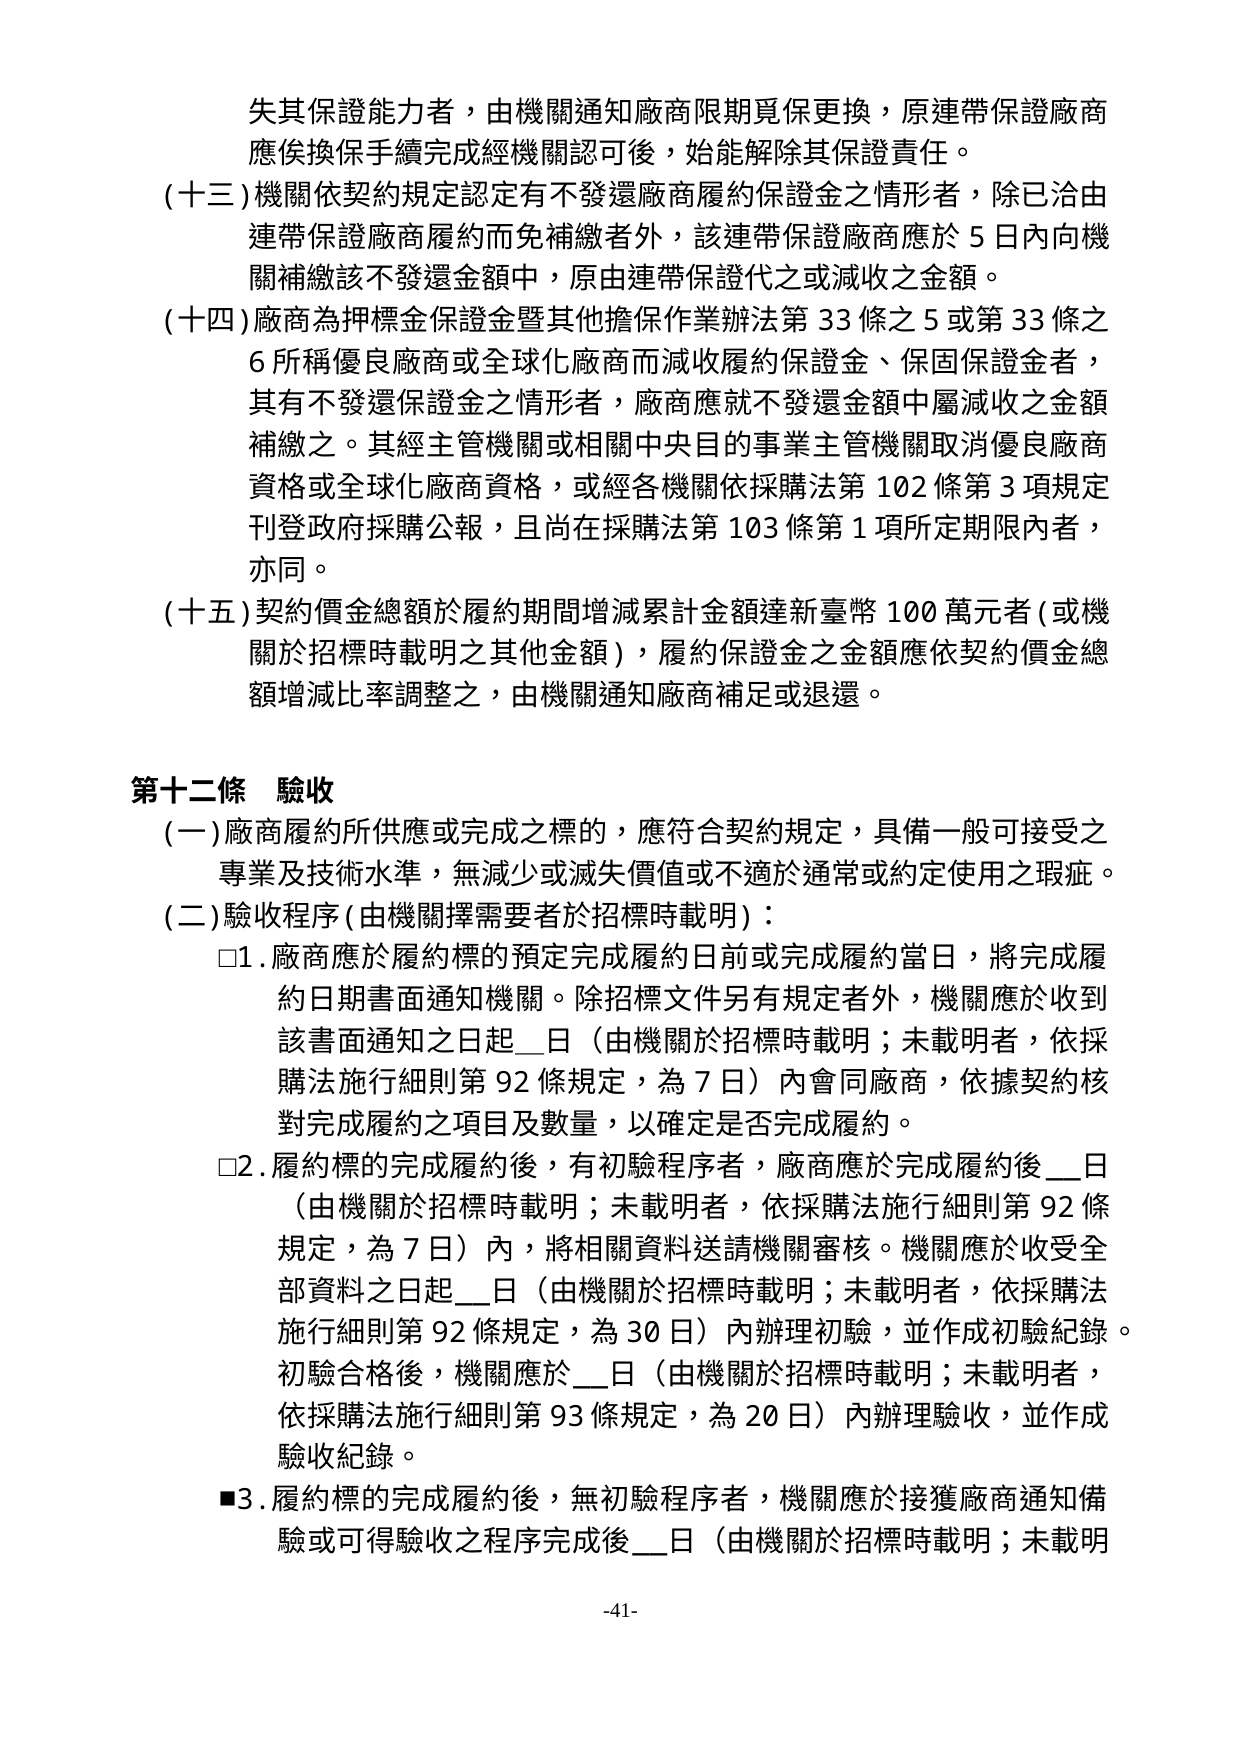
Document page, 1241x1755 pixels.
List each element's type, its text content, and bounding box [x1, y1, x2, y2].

text (一)廠商履約所供應或完成之標的，應符合契約規定，具備一般可接受之專業及技術水準，無減少或滅失價值或不適於通常或約定使用之瑕疵。 [159, 809, 1110, 893]
text (十四)廠商為押標金保證金暨其他擔保作業辦法第33條之5或第33條之6所稱優良廠商或全球化廠商而減收履約保證金、保固保證金者，其有不發還保證金之情形者，廠商應就不發還金額中屬減收之金額補繳之。其經主管機關或相關中央目的事業主管機關取消優良廠商資格或全球化廠商資格，或經各機關依採購法第102條第3項規定刊登政府採購公報，且尚在採購法第103條第1項所定期限內者，亦同。 [159, 297, 1110, 589]
text □2.履約標的完成履約後，有初驗程序者，廠商應於完成履約後__日（由機關於招標時載明；未載明者，依採購法施行細則第92條規定，為7日）內，將相關資料送請機關審核。機關應於收受全部資料之日起__日（由機關於招標時載明；未載明者，依採購法施行細則第92條規定，為30日）內辦理初驗，並作成初驗紀錄。初驗合格後，機關應於__日（由機關於招標時載明；未載明者，依採購法施行細則第93條規定，為20日）內辦理驗收，並作成驗收紀錄。 [218, 1143, 1110, 1476]
text 失其保證能力者，由機關通知廠商限期覓保更換，原連帶保證廠商應俟換保手續完成經機關認可後，始能解除其保證責任。 [159, 89, 1110, 172]
text (十三)機關依契約規定認定有不發還廠商履約保證金之情形者，除已洽由連帶保證廠商履約而免補繳者外，該連帶保證廠商應於5日內向機關補繳該不發還金額中，原由連帶保證代之或減收之金額。 [159, 172, 1110, 297]
text □1.廠商應於履約標的預定完成履約日前或完成履約當日，將完成履約日期書面通知機關。除招標文件另有規定者外，機關應於收到該書面通知之日起＿日（由機關於招標時載明；未載明者，依採購法施行細則第92條規定，為7日）內會同廠商，依據契約核對完成履約之項目及數量，以確定是否完成履約。 [218, 934, 1110, 1143]
text (二)驗收程序(由機關擇需要者於招標時載明)： [159, 893, 1110, 934]
text 第十二條 驗收 [130, 768, 1110, 809]
text (十五)契約價金總額於履約期間增減累計金額達新臺幣100萬元者(或機關於招標時載明之其他金額)，履約保證金之金額應依契約價金總額增減比率調整之，由機關通知廠商補足或退還。 [159, 589, 1110, 714]
text ■3.履約標的完成履約後，無初驗程序者，機關應於接獲廠商通知備驗或可得驗收之程序完成後__日（由機關於招標時載明；未載明 [218, 1476, 1110, 1559]
